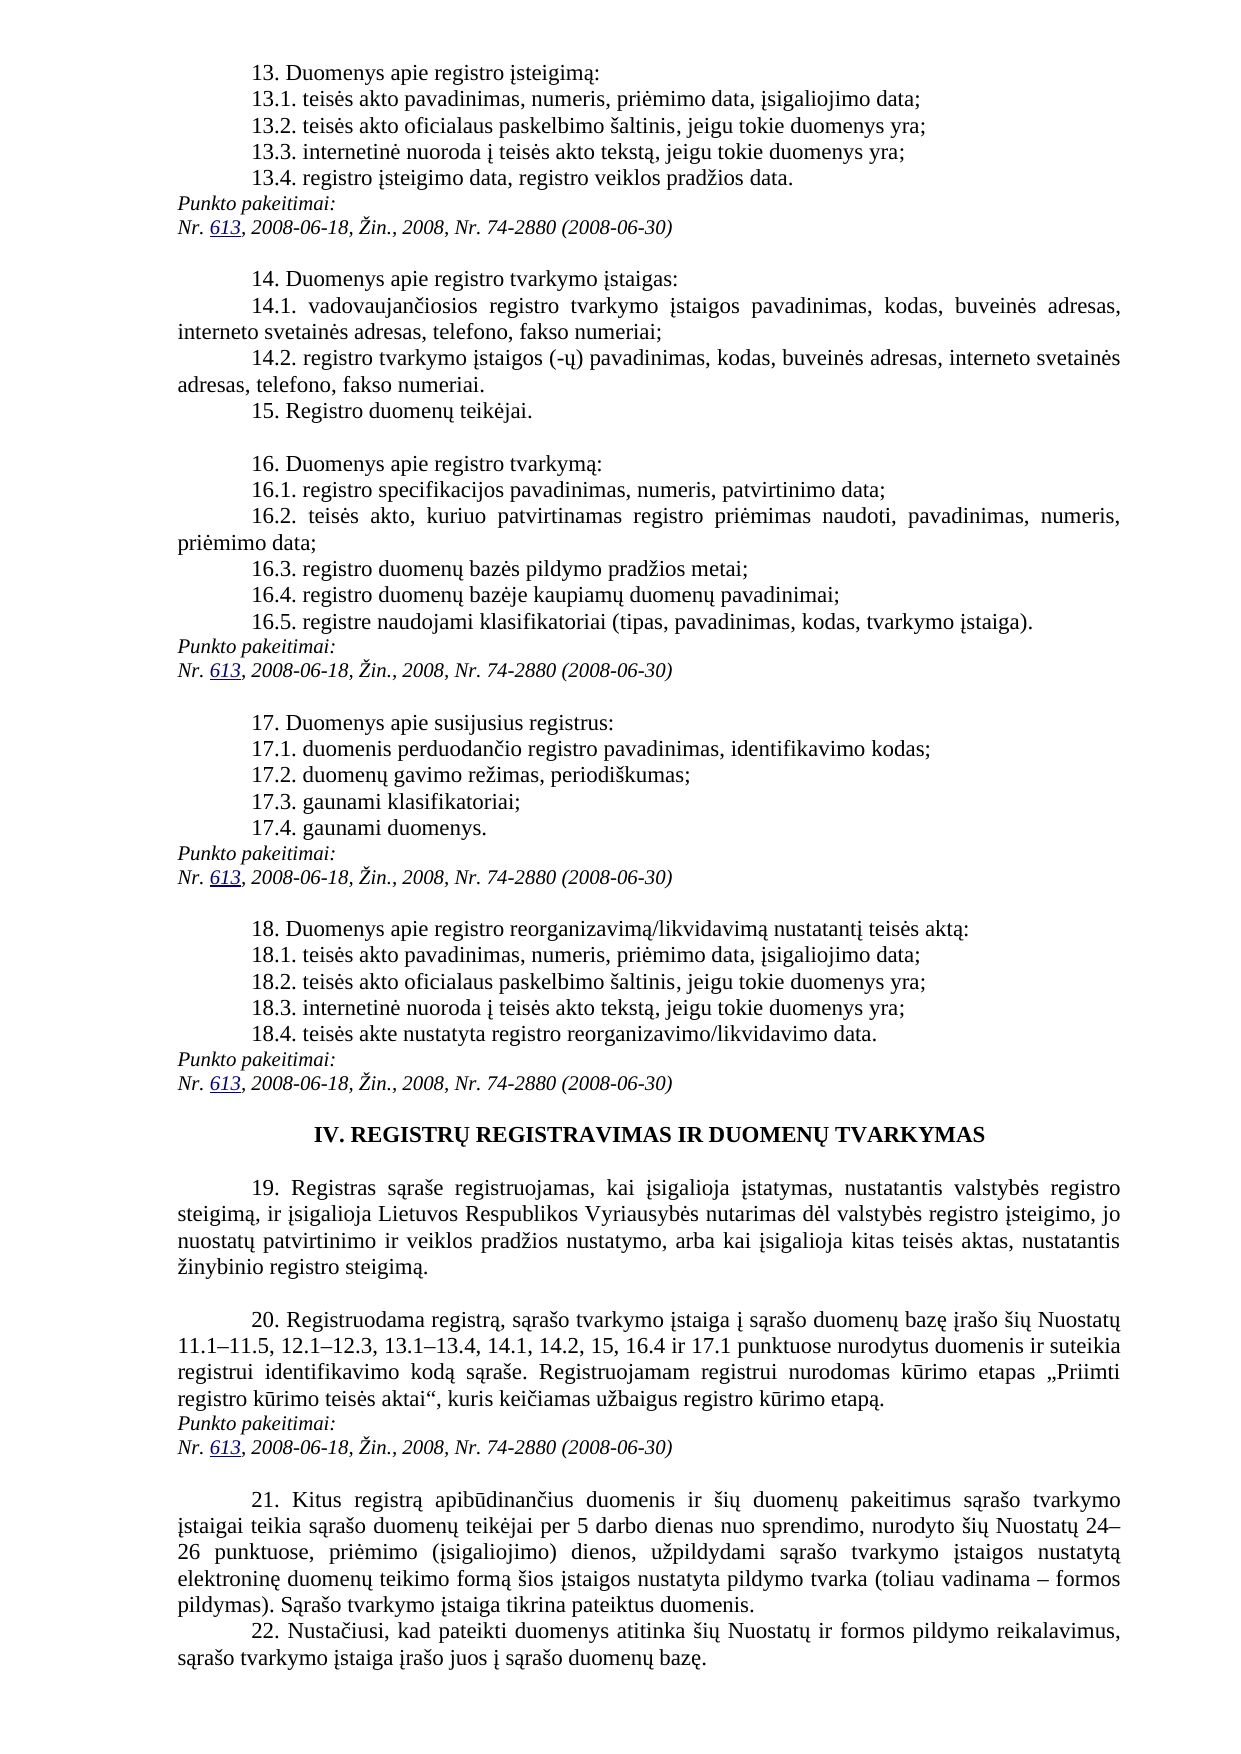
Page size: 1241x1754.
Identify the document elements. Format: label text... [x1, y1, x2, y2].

text 13.2. teisės akto oficialaus paskelbimo šaltinis, jeigu tokie duomenys yra; [177, 112, 1122, 138]
text 13. Duomenys apie registro įsteigimą: [177, 59, 1122, 85]
text IV. REGISTRŲ REGISTRAVIMAS IR DUOMENŲ TVARKYMAS [177, 1121, 1122, 1148]
text Nr. 613, 2008-06-18, Žin., 2008, Nr. 74-2880 (2008-06-30) [177, 1071, 1122, 1095]
text Punkto pakeitimai: [177, 1411, 1122, 1435]
text 18.4. teisės akte nustatyta registro reorganizavimo/likvidavimo data. [177, 1020, 1122, 1047]
text 20. Registruodama registrą, sąrašo tvarkymo įstaiga į sąrašo duomenų bazę įrašo šių Nuostatų 11.1–11.5, 12.1–12.3, 13.1–13.4, 14.1, 14.2, 15, 16.4 ir 17.1 punktuose nurodytus duomenis ir suteikia registrui identifikavimo kodą sąraše. Registruojamam registrui nurodomas kūrimo etapas „Priimti registro kūrimo teisės aktai“, kuris keičiamas užbaigus registro kūrimo etapą. [177, 1306, 1122, 1411]
text 17. Duomenys apie susijusius registrus: [177, 709, 1122, 735]
text 19. Registras sąraše registruojamas, kai įsigalioja įstatymas, nustatantis valstybės registro steigimą, ir įsigalioja Lietuvos Respublikos Vyriausybės nutarimas dėl valstybės registro įsteigimo, jo nuostatų patvirtinimo ir veiklos pradžios nustatymo, arba kai įsigalioja kitas teisės aktas, nustatantis žinybinio registro steigimą. [177, 1174, 1122, 1279]
text 15. Registro duomenų teikėjai. [177, 397, 1122, 423]
text 17.1. duomenis perduodančio registro pavadinimas, identifikavimo kodas; [177, 735, 1122, 761]
text 18.1. teisės akto pavadinimas, numeris, priėmimo data, įsigaliojimo data; [177, 941, 1122, 968]
text 16.2. teisės akto, kuriuo patvirtinamas registro priėmimas naudoti, pavadinimas, numeris, priėmimo data; [177, 502, 1122, 555]
text 16.3. registro duomenų bazės pildymo pradžios metai; [177, 555, 1122, 582]
text 17.4. gaunami duomenys. [177, 814, 1122, 841]
text 16.5. registre naudojami klasifikatoriai (tipas, pavadinimas, kodas, tvarkymo įstaiga). [177, 608, 1122, 634]
text 18. Duomenys apie registro reorganizavimą/likvidavimą nustatantį teisės aktą: [177, 915, 1122, 941]
text Punkto pakeitimai: [177, 634, 1122, 658]
text 16.4. registro duomenų bazėje kaupiamų duomenų pavadinimai; [177, 582, 1122, 608]
text Nr. 613, 2008-06-18, Žin., 2008, Nr. 74-2880 (2008-06-30) [177, 658, 1122, 682]
text 16.1. registro specifikacijos pavadinimas, numeris, patvirtinimo data; [177, 476, 1122, 502]
text 22. Nustačiusi, kad pateikti duomenys atitinka šių Nuostatų ir formos pildymo reikalavimus, sąrašo tvarkymo įstaiga įrašo juos į sąrašo duomenų bazę. [177, 1617, 1122, 1670]
text 18.3. internetinė nuoroda į teisės akto tekstą, jeigu tokie duomenys yra; [177, 994, 1122, 1020]
text 13.3. internetinė nuoroda į teisės akto tekstą, jeigu tokie duomenys yra; [177, 138, 1122, 164]
text Punkto pakeitimai: [177, 1047, 1122, 1071]
text 14. Duomenys apie registro tvarkymo įstaigas: [177, 265, 1122, 292]
text 13.4. registro įsteigimo data, registro veiklos pradžios data. [177, 164, 1122, 191]
text 14.1. vadovaujančiosios registro tvarkymo įstaigos pavadinimas, kodas, buveinės adresas, interneto svetainės adresas, telefono, fakso numeriai; [177, 292, 1122, 344]
text Nr. 613, 2008-06-18, Žin., 2008, Nr. 74-2880 (2008-06-30) [177, 215, 1122, 239]
text Nr. 613, 2008-06-18, Žin., 2008, Nr. 74-2880 (2008-06-30) [177, 864, 1122, 889]
text 13.1. teisės akto pavadinimas, numeris, priėmimo data, įsigaliojimo data; [177, 85, 1122, 112]
text Punkto pakeitimai: [177, 191, 1122, 215]
text 16. Duomenys apie registro tvarkymą: [177, 450, 1122, 476]
text 18.2. teisės akto oficialaus paskelbimo šaltinis, jeigu tokie duomenys yra; [177, 968, 1122, 994]
text 14.2. registro tvarkymo įstaigos (-ų) pavadinimas, kodas, buveinės adresas, interneto svetainės adresas, telefono, fakso numeriai. [177, 344, 1122, 397]
text Punkto pakeitimai: [177, 841, 1122, 864]
text 17.2. duomenų gavimo režimas, periodiškumas; [177, 761, 1122, 788]
text 17.3. gaunami klasifikatoriai; [177, 788, 1122, 814]
text Nr. 613, 2008-06-18, Žin., 2008, Nr. 74-2880 (2008-06-30) [177, 1435, 1122, 1459]
text 21. Kitus registrą apibūdinančius duomenis ir šių duomenų pakeitimus sąrašo tvarkymo įstaigai teikia sąrašo duomenų teikėjai per 5 darbo dienas nuo sprendimo, nurodyto šių Nuostatų 24–26 punktuose, priėmimo (įsigaliojimo) dienos, užpildydami sąrašo tvarkymo įstaigos nustatytą elektroninę duomenų teikimo formą šios įstaigos nustatyta pildymo tvarka (toliau vadinama – formos pildymas). Sąrašo tvarkymo įstaiga tikrina pateiktus duomenis. [177, 1486, 1122, 1617]
